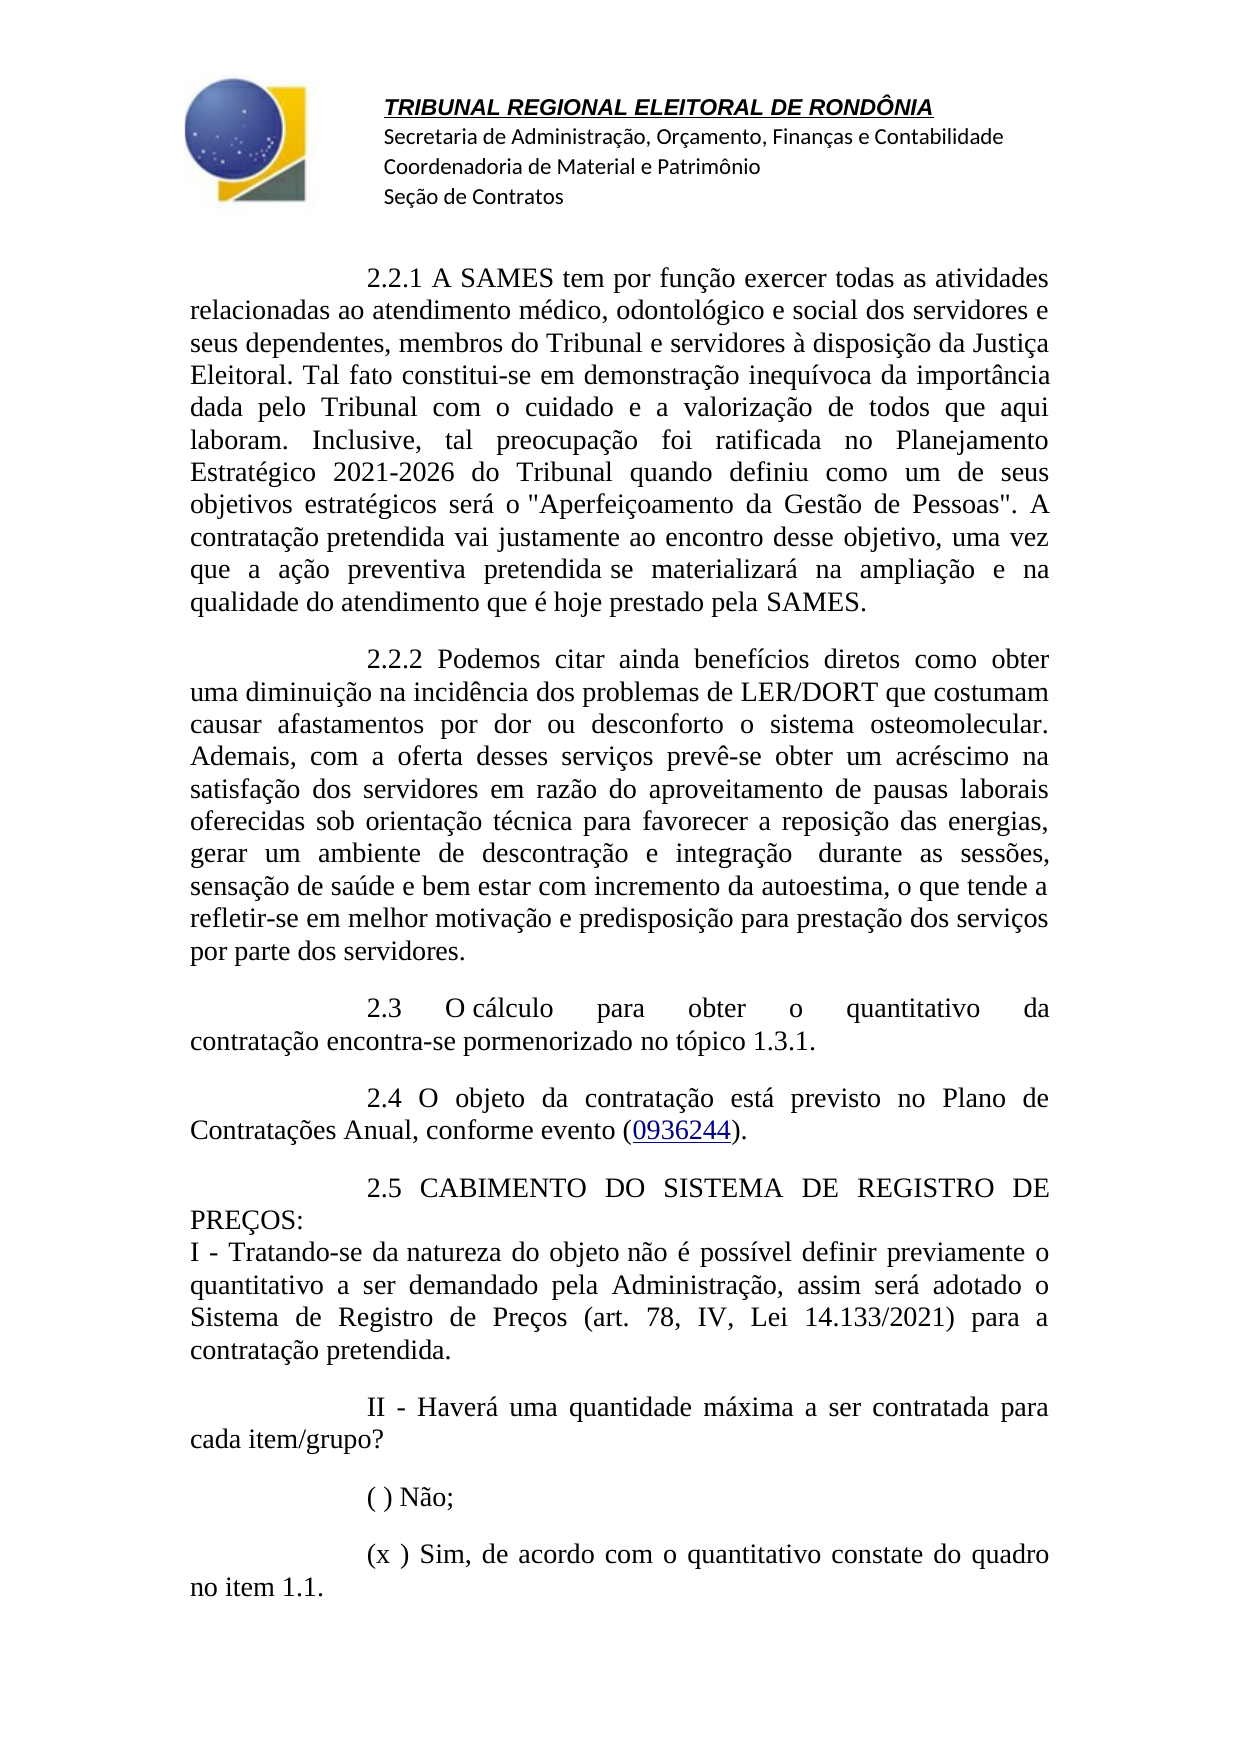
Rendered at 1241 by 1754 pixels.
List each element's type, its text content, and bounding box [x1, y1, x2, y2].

text (x ) Sim, de acordo com o quantitativo constate do quadro no item 1.1. [190, 1537, 1051, 1602]
text 2.2.1 A SAMES tem por função exercer todas as atividades relacionadas ao atendimento médico, odontológico e social dos servidores e seus dependentes, membros do Tribunal e servidores à disposição da Justiça Eleitoral. Tal fato constitui-se em demonstração inequívoca da importância dada pelo Tribunal com o cuidado e a valorização de todos que aqui laboram. Inclusive, tal preocupação foi ratificada no Planejamento Estratégico 2021-2026 do Tribunal quando definiu como um de seus objetivos estratégicos será o "Aperfeiçoamento da Gestão de Pessoas". A contratação pretendida vai justamente ao encontro desse objetivo, uma vez que a ação preventiva pretendida se materializará na ampliação e na qualidade do atendimento que é hoje prestado pela SAMES. [190, 261, 1051, 617]
text 2.4 O objeto da contratação está previsto no Plano de Contratações Anual, conforme evento (0936244). [190, 1081, 1051, 1146]
text ( ) Não; [190, 1480, 1051, 1512]
text II - Haverá uma quantidade máxima a ser contratada para cada item/grupo? [190, 1390, 1051, 1455]
text 2.5 CABIMENTO DO SISTEMA DE REGISTRO DE PREÇOS: I - Tratando-se da natureza do objeto não é possível definir previamente o quantitativo a ser demandado pela Administração, assim será adotado o Sistema de Registro de Preços (art. 78, IV, Lei 14.133/2021) para a contratação pretendida. [190, 1171, 1051, 1365]
text 2.2.2 Podemos citar ainda benefícios diretos como obter uma diminuição na incidência dos problemas de LER/DORT que costumam causar afastamentos por dor ou desconforto o sistema osteomolecular. Ademais, com a oferta desses serviços prevê-se obter um acréscimo na satisfação dos servidores em razão do aproveitamento de pausas laborais oferecidas sob orientação técnica para favorecer a reposição das energias, gerar um ambiente de descontração e integração durante as sessões, sensação de saúde e bem estar com incremento da autoestima, o que tende a refletir-se em melhor motivação e predisposição para prestação dos serviços por parte dos servidores. [190, 642, 1051, 966]
text 2.3 O cálculo para obter o quantitativo da contratação encontra-se pormenorizado no tópico 1.3.1. [190, 991, 1051, 1056]
